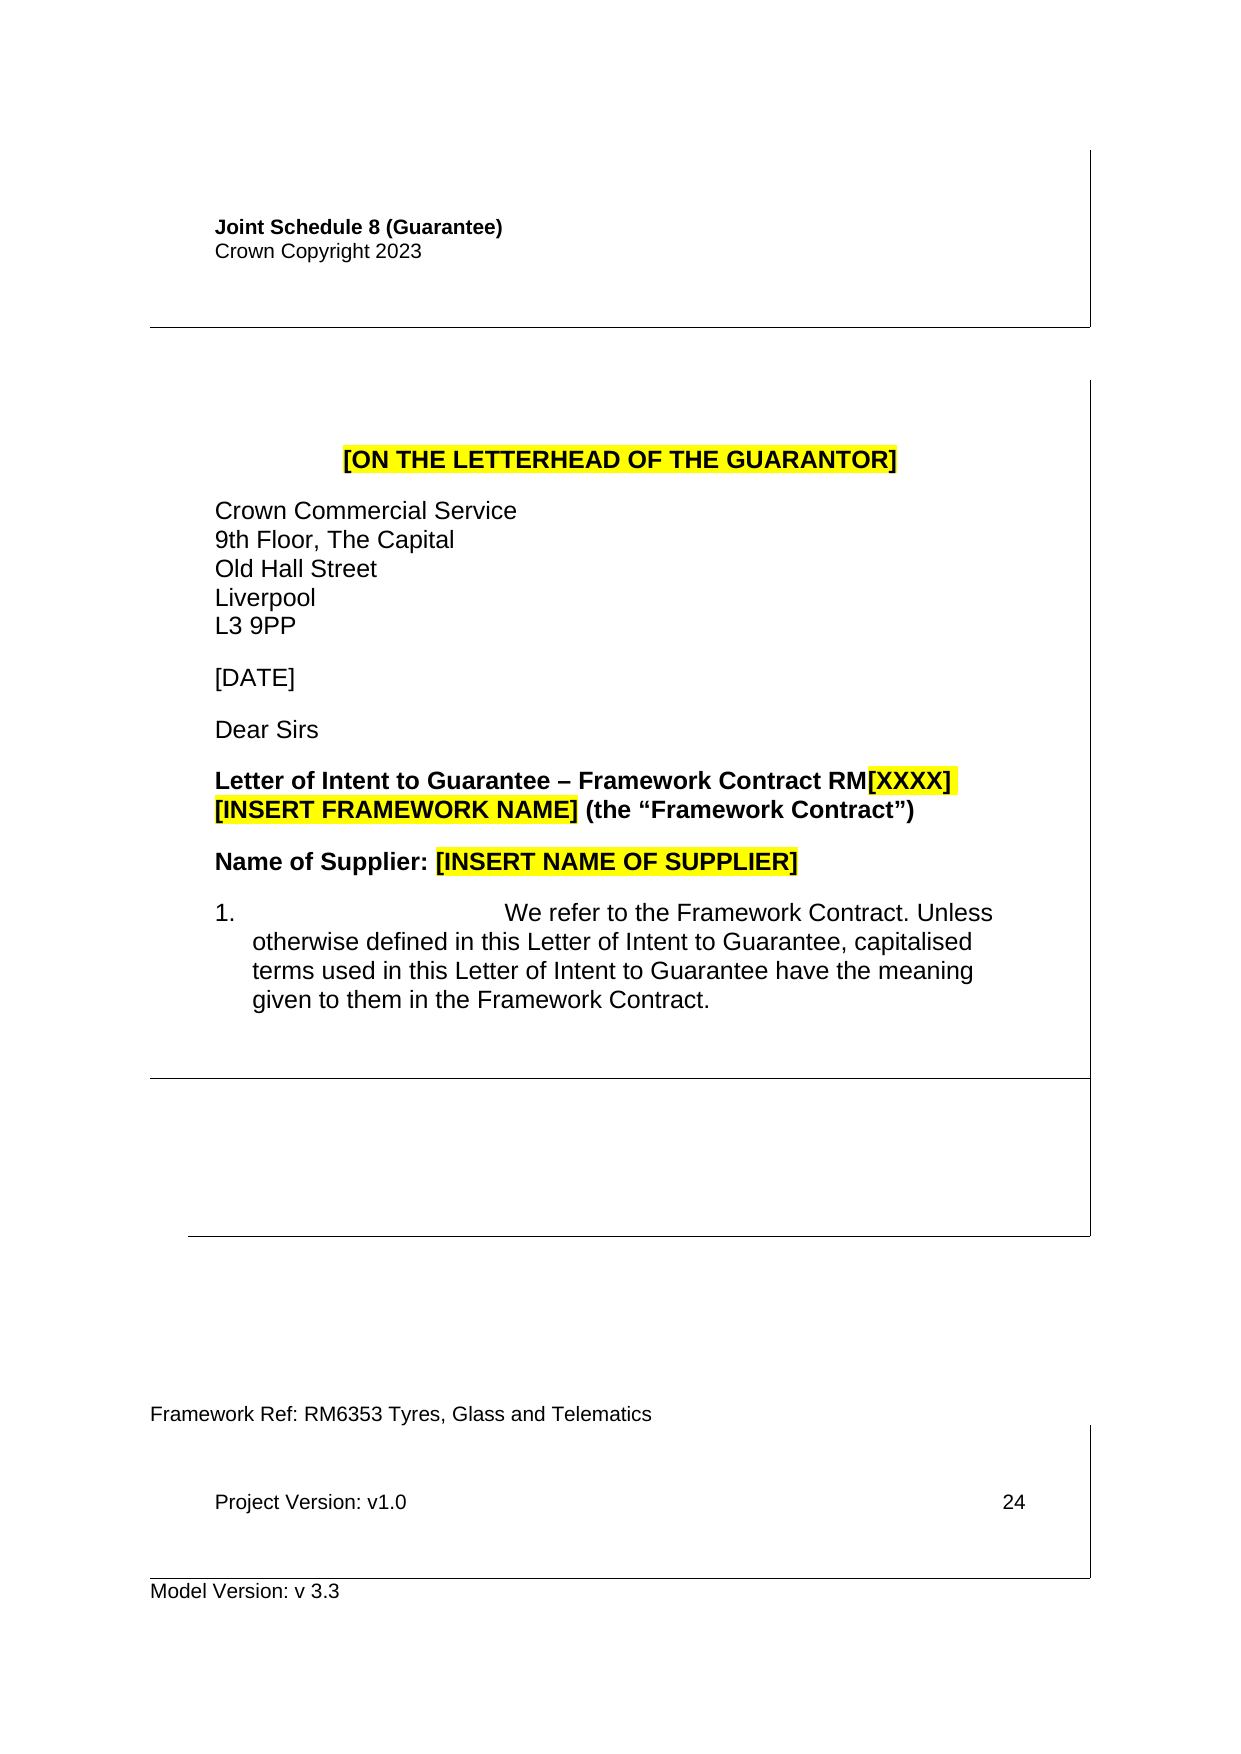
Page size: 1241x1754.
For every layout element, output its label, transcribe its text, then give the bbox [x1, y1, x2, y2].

list We refer to the Framework Contract. Unless otherwise defined in this Letter of Intent to Guarantee, capitalised terms used in this Letter of Intent to Guarantee have the meaning given to them in the Framework Contract. [150, 834, 1090, 1078]
text Dear Sirs [150, 650, 1090, 702]
text Letter of Intent to Guarantee – Framework Contract RM[XXXX] [INSERT FRAMEWORK NAME] (the “Framework Contract”) [150, 702, 1090, 782]
text Crown Commercial Service 9th Floor, The Capital Old Hall Street Liverpool L3 9PP [150, 432, 1090, 598]
text Name of Supplier: [INSERT NAME OF SUPPLIER] [150, 782, 1090, 834]
text [DATE] [150, 598, 1090, 650]
text [ON THE LETTERHEAD OF THE GUARANTOR] [150, 380, 1090, 432]
